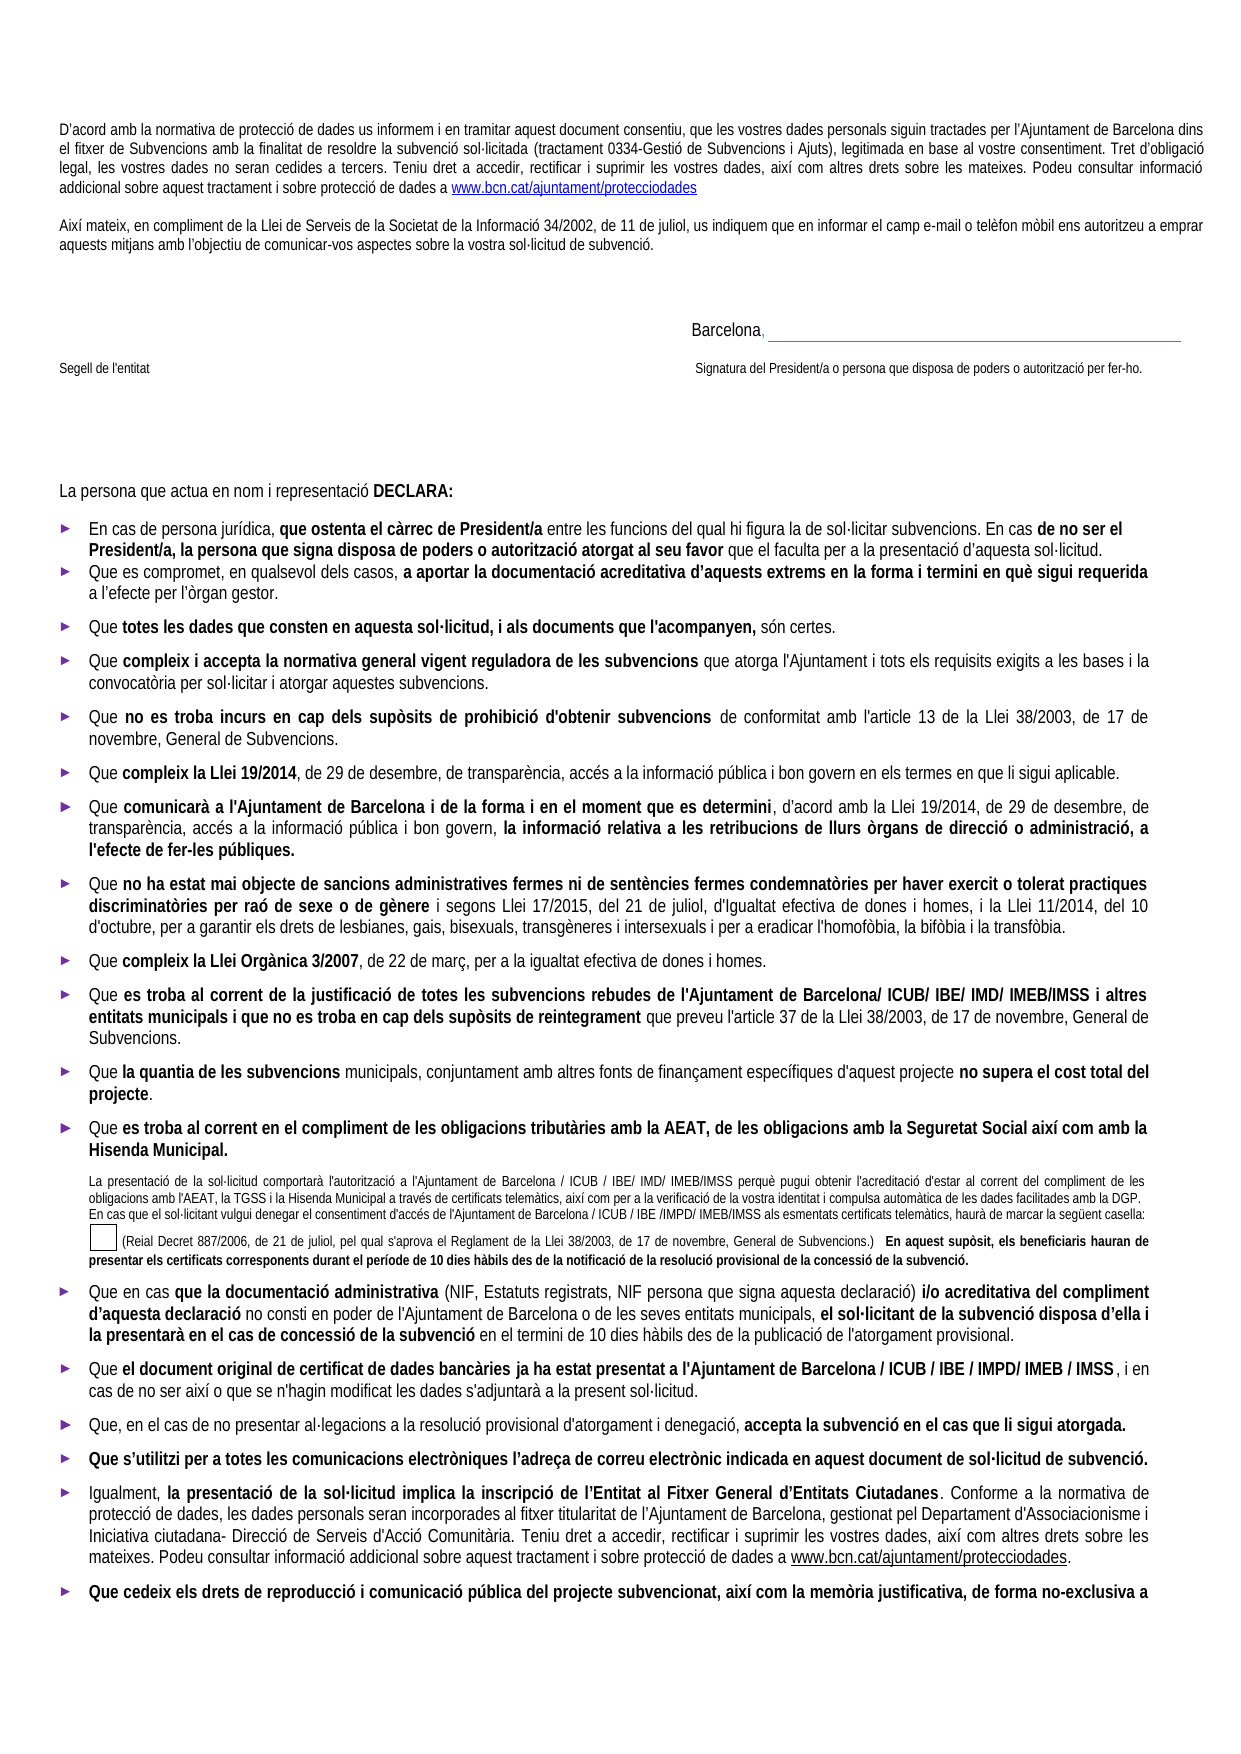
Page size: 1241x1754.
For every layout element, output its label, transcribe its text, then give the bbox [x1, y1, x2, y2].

list Que comunicarà a l'Ajuntament de Barcelona i de la forma i en el moment que es determini, d’acord amb la Llei 19/2014, de 29 de desembre, de transparència, accés a la informació pública i bon govern, la informació relativa a les retribucions de llurs òrgans de direcció o administració, a l'efecte de fer-les públiques. [59, 796, 1149, 860]
list Que s’utilitzi per a totes les comunicacions electròniques l’adreça de correu electrònic indicada en aquest document de sol·licitud de subvenció. [59, 1448, 1149, 1469]
table_cell Signatura del President/a o persona que disposa de poders o autorització per fer-ho. [684, 341, 1181, 376]
list Que no es troba incurs en cap dels supòsits de prohibició d'obtenir subvencions de conformitat amb l'article 13 de la Llei 38/2003, de 17 de novembre, General de Subvencions. [59, 706, 1149, 749]
list Que es troba al corrent en el compliment de les obligacions tributàries amb la AEAT, de les obligacions amb la Seguretat Social així com amb la Hisenda Municipal. [59, 1117, 1149, 1160]
list En cas de persona jurídica, que ostenta el càrrec de President/a entre les funcions del qual hi figura la de sol·licitar subvencions. En cas de no ser el President/a, la persona que signa disposa de poders o autorització atorgat al seu favor que el faculta per a la presentació d’aquesta sol·licitud. [59, 518, 1123, 561]
list Que la quantia de les subvencions municipals, conjuntament amb altres fonts de finançament específiques d'aquest projecte no supera el cost total del projecte. [59, 1061, 1149, 1104]
list Que es compromet, en qualsevol dels casos, a aportar la documentació acreditativa d’aquests extrems en la forma i termini en què sigui requerida a l’efecte per l’òrgan gestor. [59, 517, 1149, 604]
list Que compleix i accepta la normativa general vigent reguladora de les subvencions que atorga l'Ajuntament i tots els requisits exigits a les bases i la convocatòria per sol·licitar i atorgar aquestes subvencions. [59, 650, 1149, 693]
list Que el document original de certificat de dades bancàries ja ha estat presentat a l'Ajuntament de Barcelona / ICUB / IBE / IMPD/ IMEB / IMSS, i en cas de no ser així o que se n'hagin modificat les dades s'adjuntarà a la present sol·licitud. [59, 1358, 1149, 1401]
list Que cedeix els drets de reproducció i comunicació pública del projecte subvencionat, així com la memòria justificativa, de forma no-exclusiva a [59, 1581, 1149, 1602]
list Que, en el cas de no presentar al·legacions a la resolució provisional d'atorgament i denegació, accepta la subvenció en el cas que li sigui atorgada. [59, 1414, 1149, 1435]
list Que en cas que la documentació administrativa (NIF, Estatuts registrats, NIF persona que signa aquesta declaració) i/o acreditativa del compliment d’aquesta declaració no consti en poder de l'Ajuntament de Barcelona o de les seves entitats municipals, el sol·licitant de la subvenció disposa d’ella i la presentarà en el cas de concessió de la subvenció en el termini de 10 dies hàbils des de la publicació de l'atorgament provisional. [58, 1281, 1149, 1346]
table_header [768, 314, 1181, 341]
list Igualment, la presentació de la sol·licitud implica la inscripció de l’Entitat al Fitxer General d’Entitats Ciutadanes. Conforme a la normativa de protecció de dades, les dades personals seran incorporades al fitxer titularitat de l’Ajuntament de Barcelona, gestionat pel Departament d'Associacionisme i Iniciativa ciutadana- Direcció de Serveis d'Acció Comunitària. Teniu dret a accedir, rectificar i suprimir les vostres dades, així com altres drets sobre les mateixes. Podeu consultar informació addicional sobre aquest tractament i sobre protecció de dades a www.bcn.cat/ajuntament/protecciodades. [59, 1482, 1149, 1568]
text En cas que el sol·licitant vulgui denegar el consentiment d'accés de l'Ajuntament de Barcelona / ICUB / IBE /IMPD/ IMEB/IMSS als esmentats certificats telemàtics, haurà de marcar la següent casella: (Reial Decret 887/2006, de 21 de juliol, pel qual s'aprova el Reglament de la Llei 38/2003, de 17 de novembre, General de Subvencions.) En aquest supòsit, els beneficiaris hauran de presentar els certificats corresponents durant el període de 10 dies hàbils des de la notificació de la resolució provisional de la concessió de la subvenció. [89, 1206, 1149, 1268]
table_cell Segell de l'entitat [56, 341, 684, 376]
list Que totes les dades que consten en aquesta sol·licitud, i als documents que l'acompanyen, són certes. [59, 616, 1149, 638]
list Que es troba al corrent de la justificació de totes les subvencions rebudes de l'Ajuntament de Barcelona/ ICUB/ IBE/ IMD/ IMEB/IMSS i altres entitats municipals i que no es troba en cap dels supòsits de reintegrament que preveu l'article 37 de la Llei 38/2003, de 17 de novembre, General de Subvencions. [59, 984, 1149, 1049]
list Que compleix la Llei Orgànica 3/2007, de 22 de març, per a la igualtat efectiva de dones i homes. [59, 950, 1149, 972]
table_header Barcelona, [56, 314, 768, 341]
table_header D’acord amb la normativa de protecció de dades us informem i en tramitar aquest document consentiu, que les vostres dades personals siguin tractades per l’Ajuntament de Barcelona dins el fitxer de Subvencions amb la finalitat de resoldre la subvenció sol·licitada (tractament 0334-Gestió de Subvencions i Ajuts), legitimada en base al vostre consentiment. Tret d’obligació legal, les vostres dades no seran cedides a tercers. Teniu dret a accedir, rectificar i suprimir les vostres dades, així com altres drets sobre les mateixes. Podeu consultar informació addicional sobre aquest tractament i sobre protecció de dades a www.bcn.cat/ajuntament/protecciodades Així mateix, en compliment de la Llei de Serveis de la Societat de la Informació 34/2002, de 11 de juliol, us indiquem que en informar el camp e-mail o telèfon mòbil ens autoritzeu a emprar aquests mitjans amb l’objectiu de comunicar-vos aspectes sobre la vostra sol·licitud de subvenció. [56, 60, 1220, 314]
text La persona que actua en nom i representació DECLARA: [59, 480, 1161, 502]
list Que no ha estat mai objecte de sancions administratives fermes ni de sentències fermes condemnatòries per haver exercit o tolerat practiques discriminatòries per raó de sexe o de gènere i segons Llei 17/2015, del 21 de juliol, d'Igualtat efectiva de dones i homes, i la Llei 11/2014, del 10 d'octubre, per a garantir els drets de lesbianes, gais, bisexuals, transgèneres i intersexuals i per a eradicar l'homofòbia, la bifòbia i la transfòbia. [59, 873, 1149, 938]
list Que compleix la Llei 19/2014, de 29 de desembre, de transparència, accés a la informació pública i bon govern en els termes en que li sigui aplicable. [59, 762, 1149, 783]
text La presentació de la sol·licitud comportarà l'autorització a l'Ajuntament de Barcelona / ICUB / IBE/ IMD/ IMEB/IMSS perquè pugui obtenir l'acreditació d'estar al corrent del compliment de les obligacions amb l'AEAT, la TGSS i la Hisenda Municipal a través de certificats telemàtics, així com per a la verificació de la vostra identitat i compulsa automàtica de les dades facilitades amb la DGP. [89, 1173, 1149, 1206]
